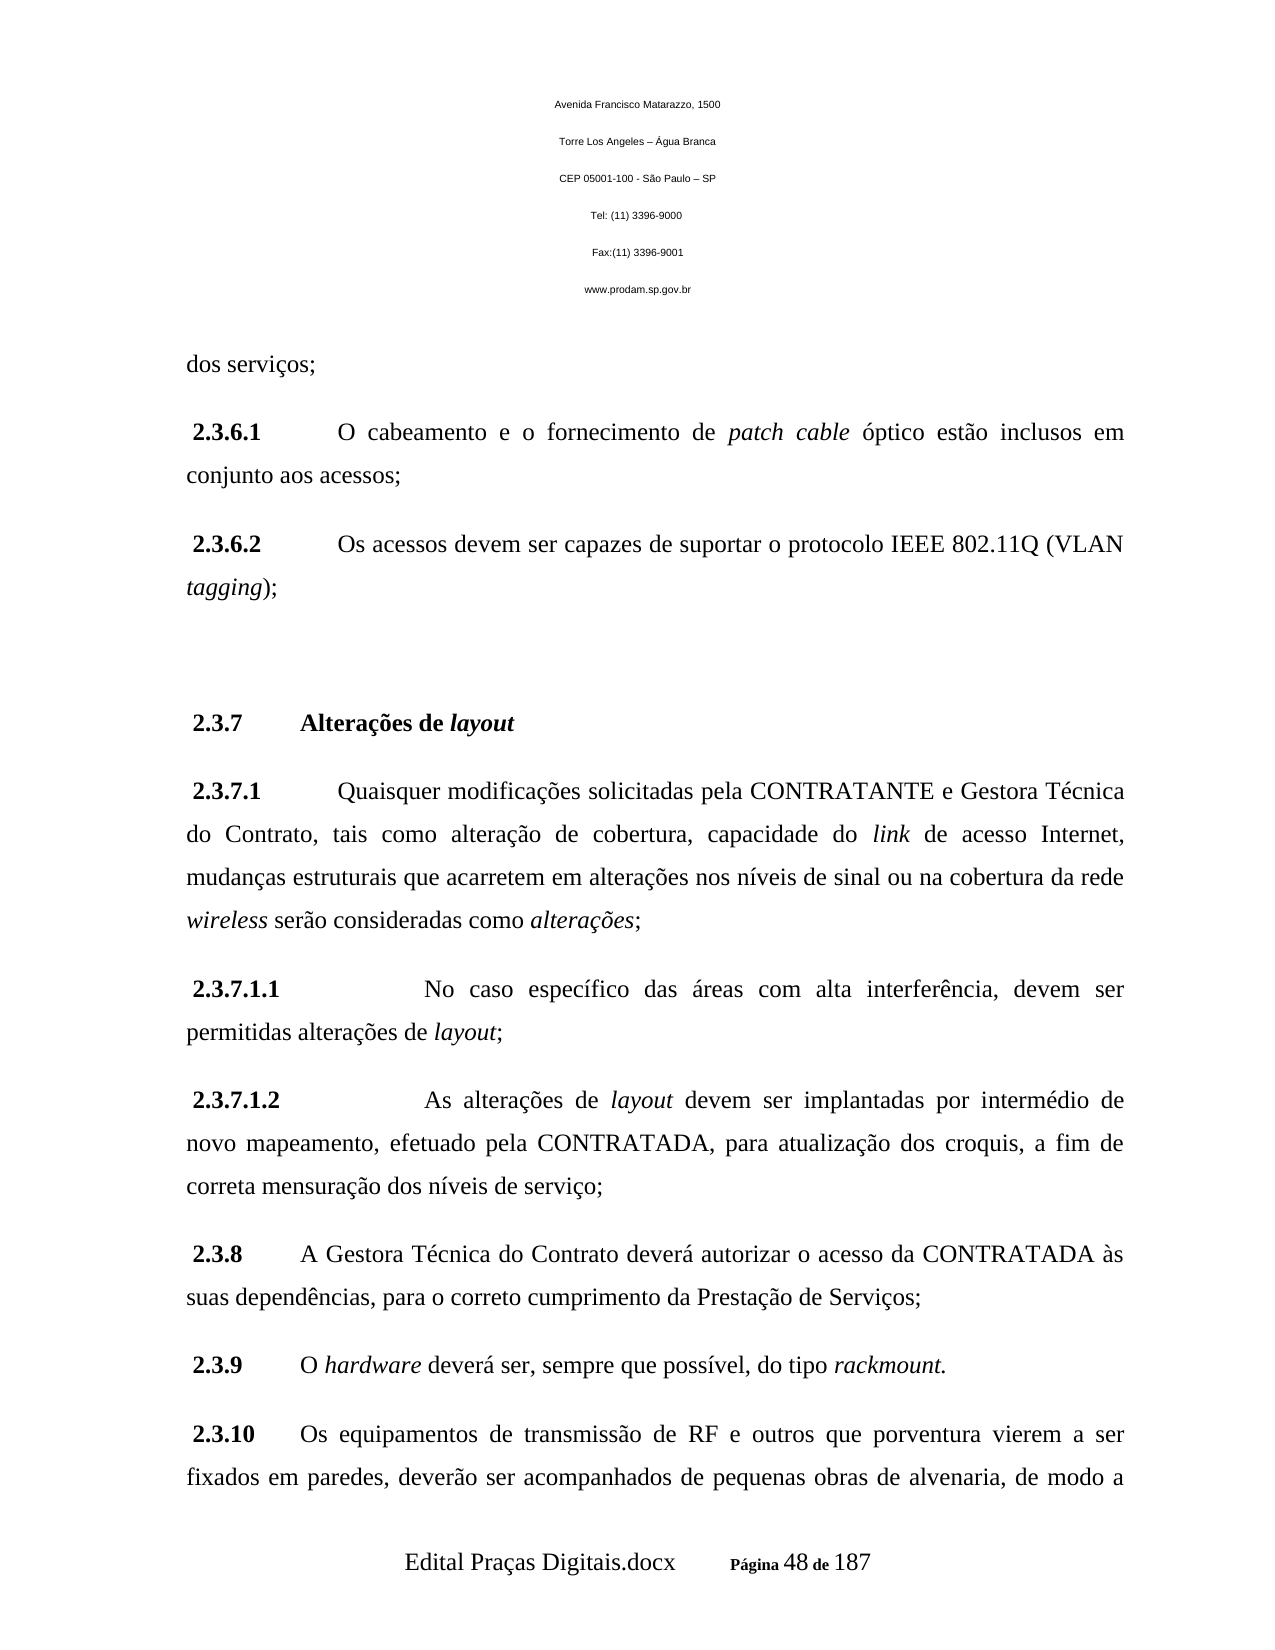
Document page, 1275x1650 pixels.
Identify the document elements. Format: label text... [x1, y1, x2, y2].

list O hardware deverá ser, sempre que possível, do tipo rackmount. [186, 1351, 1125, 1379]
list Alterações de layout [186, 708, 1125, 737]
list As alterações de layout devem ser implantadas por intermédio de novo mapeamento, efetuado pela CONTRATADA, para atualização dos croquis, a fim de correta mensuração dos níveis de serviço; [186, 1085, 1125, 1200]
list A Gestora Técnica do Contrato deverá autorizar o acesso da CONTRATADA às suas dependências, para o correto cumprimento da Prestação de Serviços; [186, 1239, 1125, 1311]
list O cabeamento e o fornecimento de patch cable óptico estão inclusos em conjunto aos acessos; [186, 417, 1125, 489]
list dos serviços; [186, 349, 1125, 378]
list Os equipamentos de transmissão de RF e outros que porventura vierem a ser fixados em paredes, deverão ser acompanhados de pequenas obras de alvenaria, de modo a [186, 1419, 1125, 1491]
list Quaisquer modificações solicitadas pela CONTRATANTE e Gestora Técnica do Contrato, tais como alteração de cobertura, capacidade do link de acesso Internet, mudanças estruturais que acarretem em alterações nos níveis de sinal ou na cobertura da rede wireless serão consideradas como alterações; [186, 776, 1125, 934]
list No caso específico das áreas com alta interferência, devem ser permitidas alterações de layout; [186, 974, 1125, 1046]
list Os acessos devem ser capazes de suportar o protocolo IEEE 802.11Q (VLAN tagging); [186, 529, 1125, 601]
